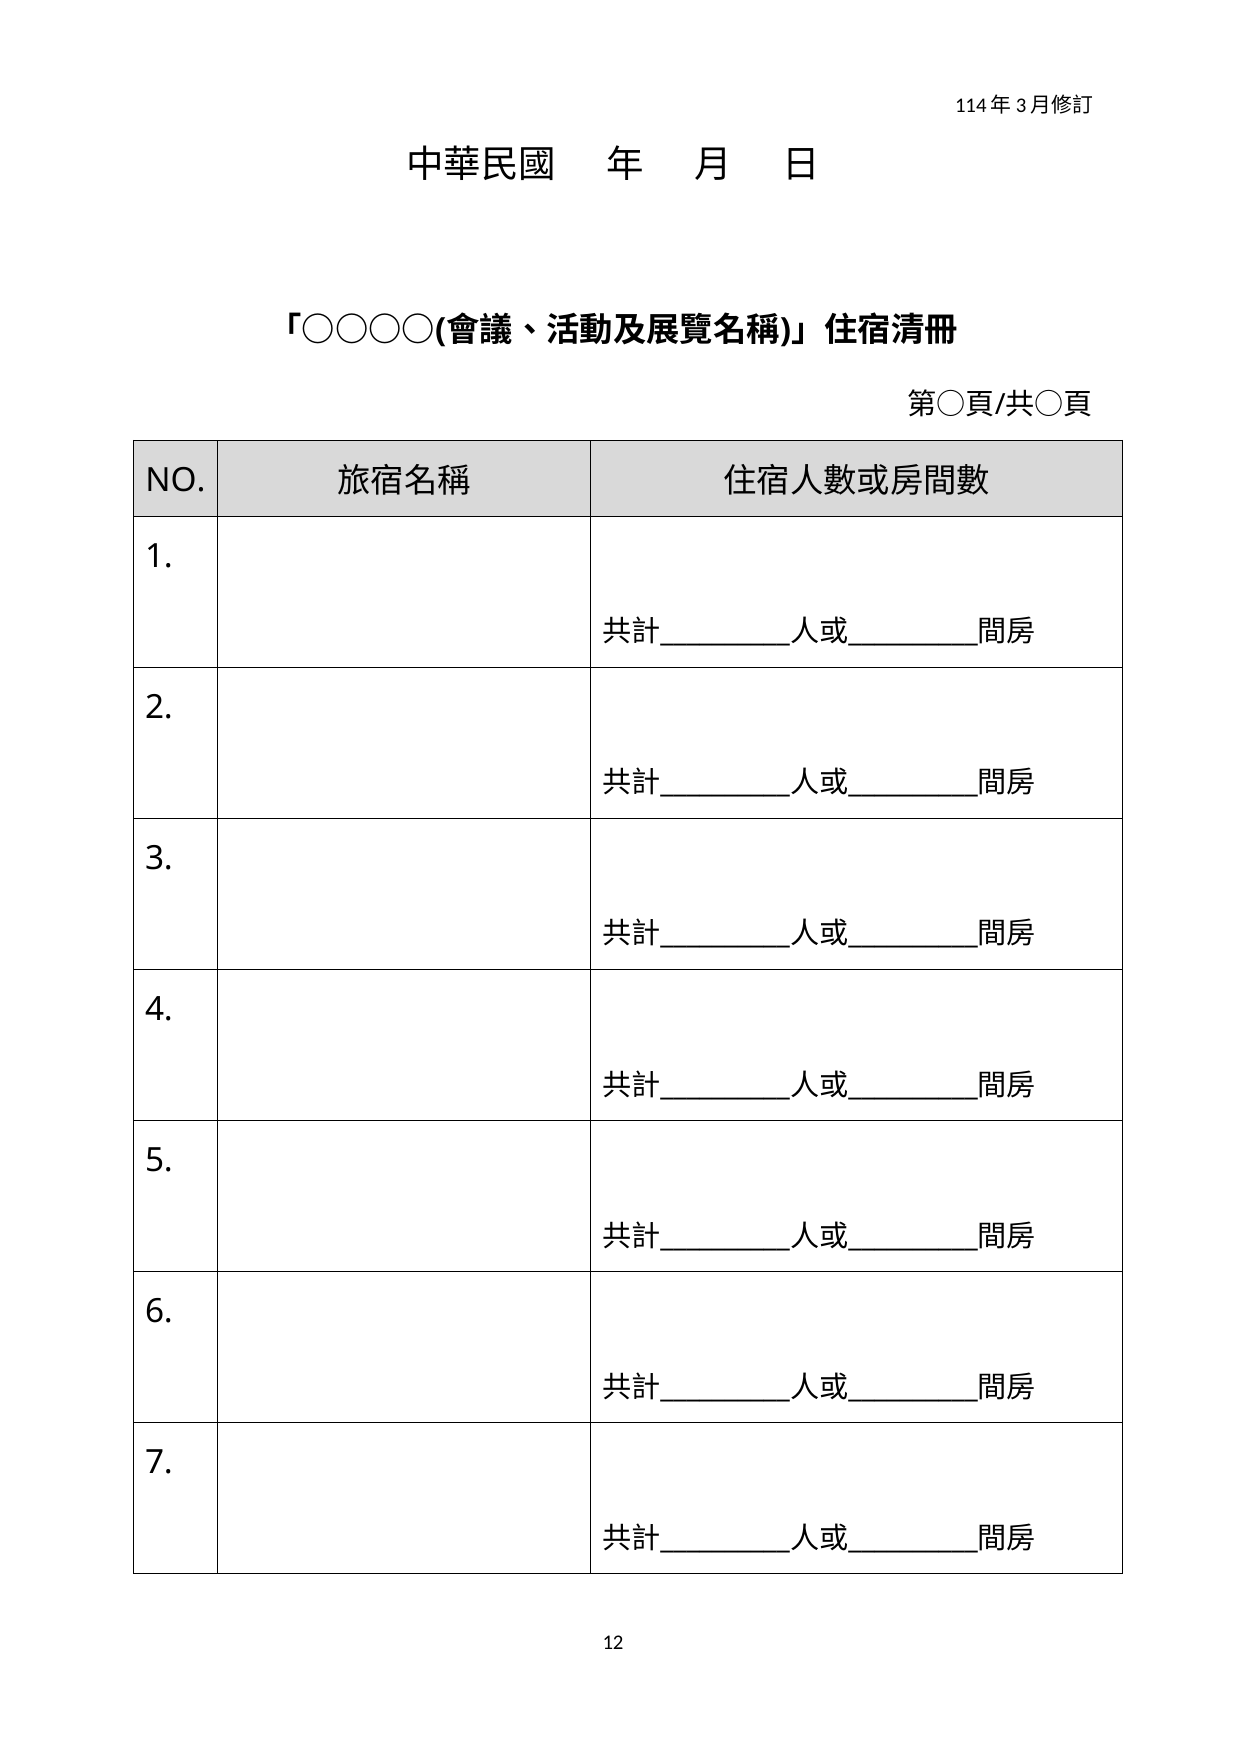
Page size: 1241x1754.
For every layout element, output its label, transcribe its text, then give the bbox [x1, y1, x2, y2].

table_cell [134, 517, 217, 667]
table_cell 共計__________人或__________間房 [591, 1423, 1122, 1573]
text 「○○○○(會議、活動及展覽名稱)」住宿清冊 [133, 290, 1093, 365]
table_cell [218, 1272, 590, 1422]
table_cell 共計__________人或__________間房 [591, 1272, 1122, 1422]
table_cell [134, 819, 217, 969]
table_cell [134, 970, 217, 1120]
table_cell [218, 1423, 590, 1573]
table_cell 共計__________人或__________間房 [591, 668, 1122, 818]
table_cell [218, 668, 590, 818]
table_cell [218, 970, 590, 1120]
table_cell [134, 668, 217, 818]
table_header NO. [134, 441, 217, 516]
text 第○頁/共○頁 [133, 365, 1093, 440]
table_header 住宿人數或房間數 [591, 441, 1122, 516]
table_cell 共計__________人或__________間房 [591, 819, 1122, 969]
table_cell [218, 1121, 590, 1271]
text 中華民國 年 月 日 [133, 124, 1093, 199]
table_cell [134, 1272, 217, 1422]
table_cell [218, 819, 590, 969]
table_cell 共計__________人或__________間房 [591, 970, 1122, 1120]
table_cell [134, 1423, 217, 1573]
table_cell [134, 1121, 217, 1271]
table_cell [218, 517, 590, 667]
table_header 旅宿名稱 [218, 441, 590, 516]
table_cell 共計__________人或__________間房 [591, 1121, 1122, 1271]
table_cell 共計__________人或__________間房 [591, 517, 1122, 667]
